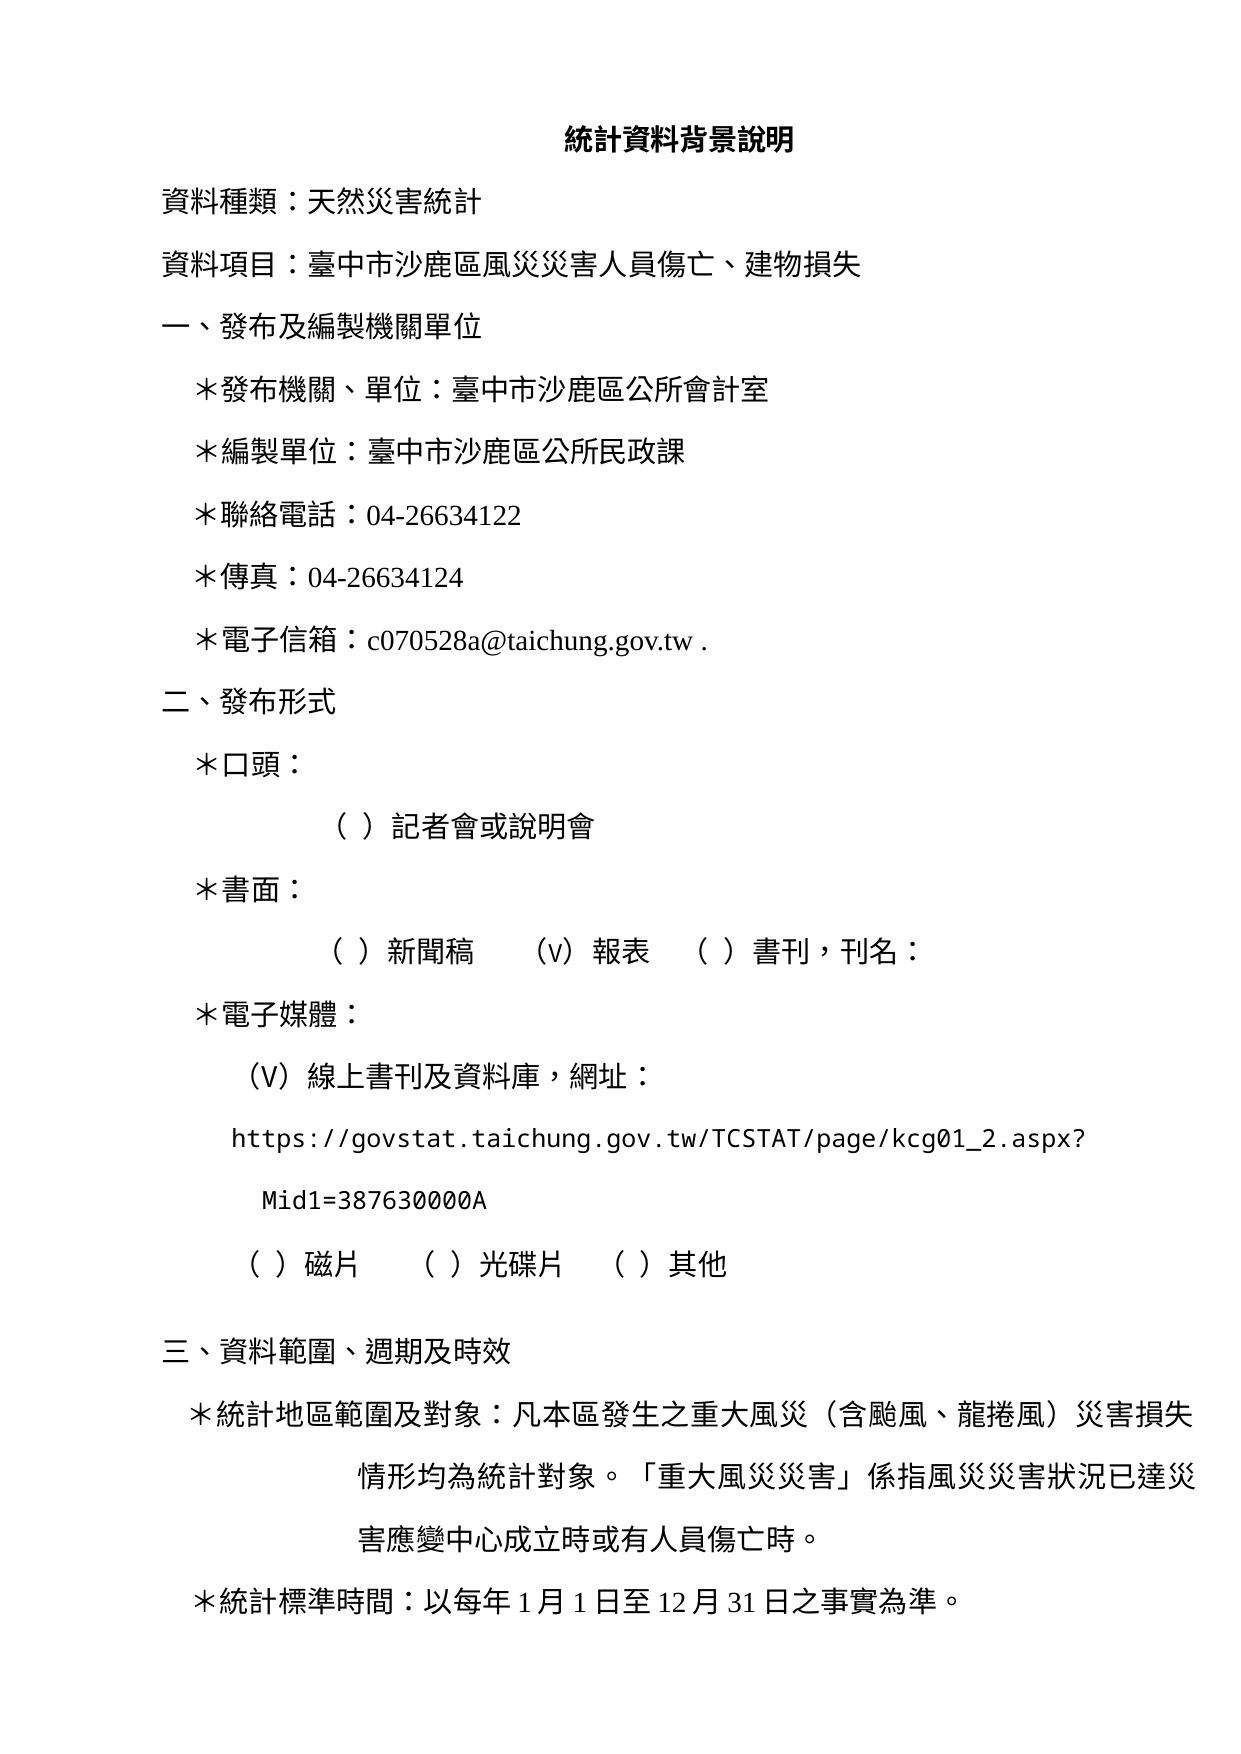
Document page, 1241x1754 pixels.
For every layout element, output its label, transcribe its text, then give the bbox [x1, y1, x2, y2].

table_header 統計資料背景說明 資料種類：天然災害統計 資料項目：臺中市沙鹿區風災災害人員傷亡、建物損失 一、發布及編製機關單位 ＊發布機關、單位：臺中市沙鹿區公所會計室 ＊編製單位：臺中市沙鹿區公所民政課 ＊聯絡電話：04-26634122 ＊傳真：04-26634124 ＊電子信箱：c070528a@taichung.gov.tw . 二、發布形式 口頭： （ ）記者會或說明會 書面： （ ）新聞稿 （V）報表 （ ）書刊，刊名： ＊電子媒體： （V）線上書刊及資料庫，網址： https://govstat.taichung.gov.tw/TCSTAT/page/kcg01_2.aspx?Mid1=387630000A （ ）磁片 （ ）光碟片 （ ）其他 三、資料範圍、週期及時效 ＊統計地區範圍及對象：凡本區發生之重大風災（含颱風、龍捲風）災害損失情形均為統計對象。「重大風災災害」係指風災災害狀況已達災害應變中心成立時或有人員傷亡時。 ＊統計標準時間：以每年1月1日至12月31日之事實為準。 [150, 96, 1209, 1621]
